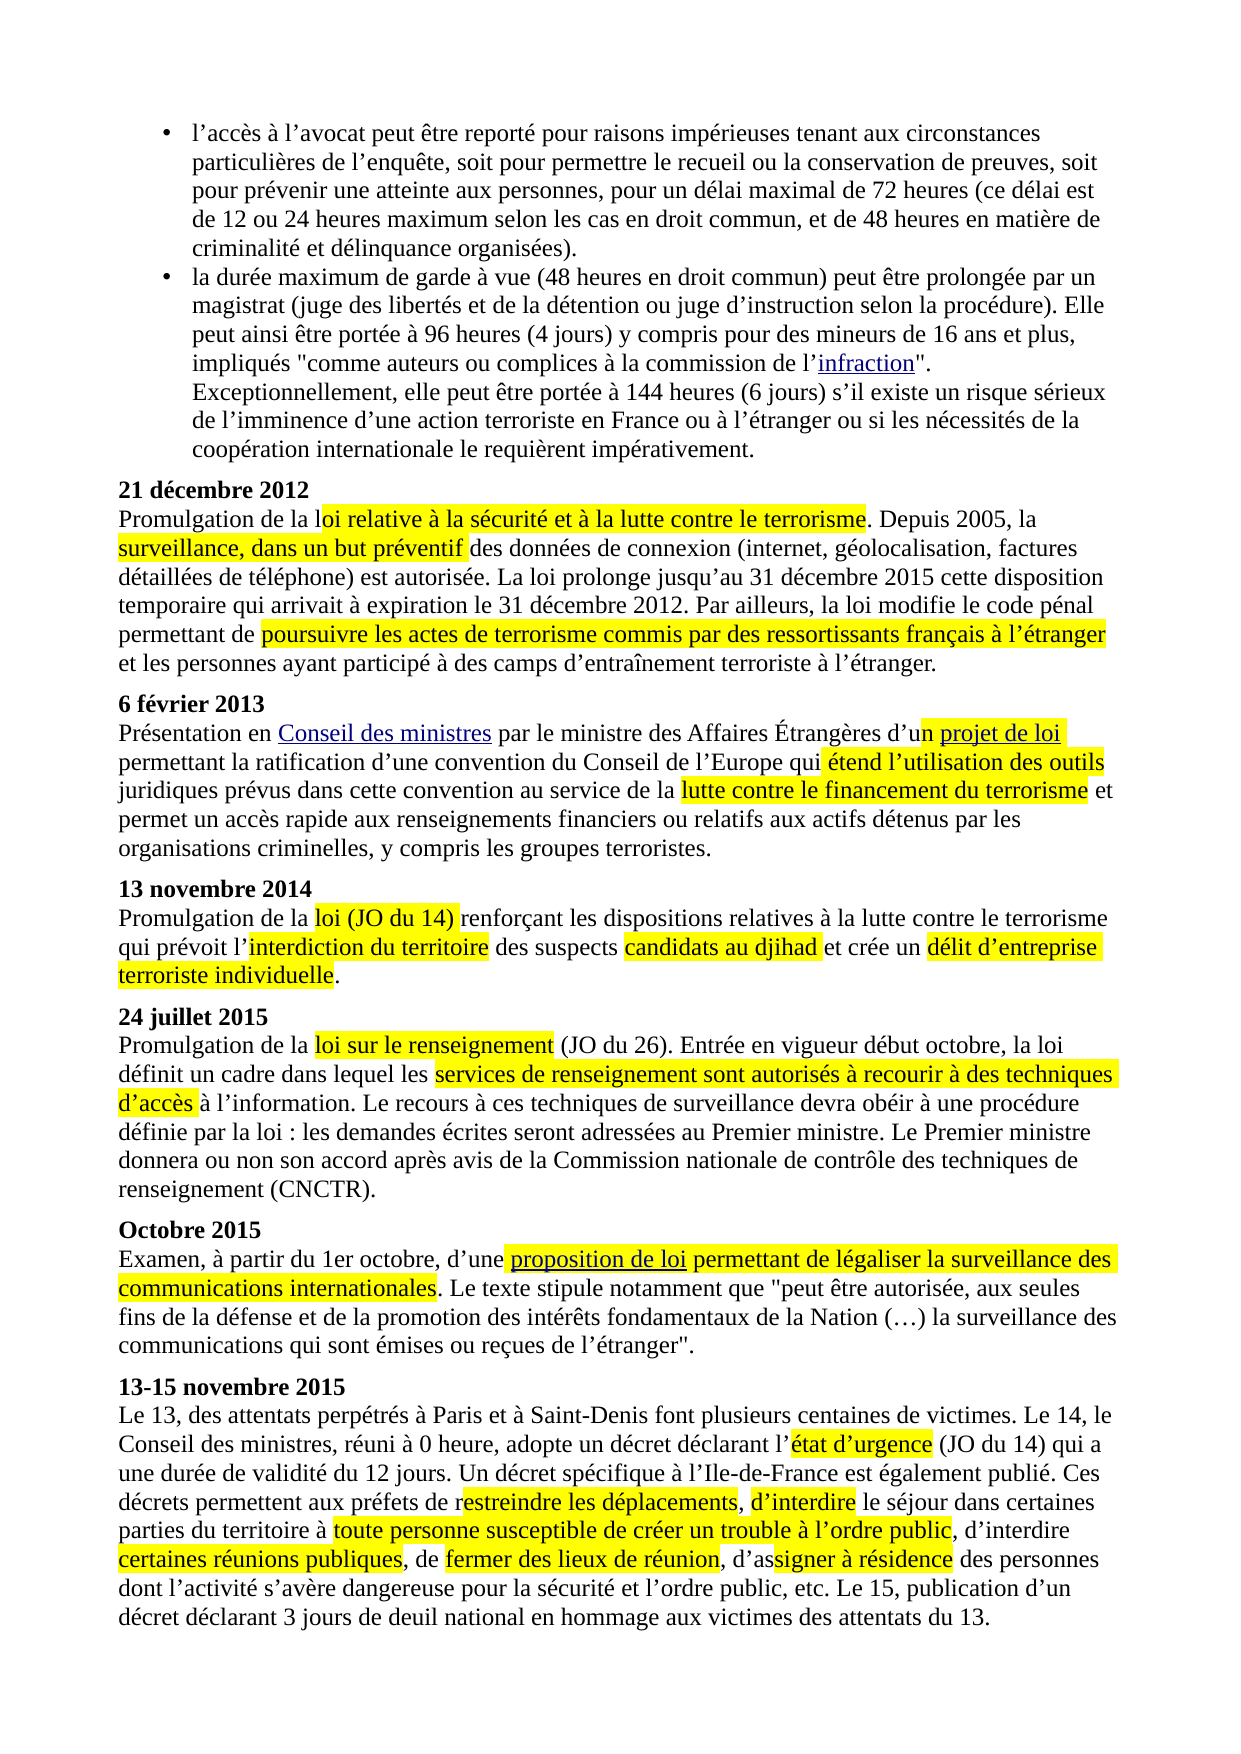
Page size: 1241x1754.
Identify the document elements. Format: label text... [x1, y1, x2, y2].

list l’accès à l’avocat peut être reporté pour raisons impérieuses tenant aux circonstances particulières de l’enquête, soit pour permettre le recueil ou la conservation de preuves, soit pour prévenir une atteinte aux personnes, pour un délai maximal de 72 heures (ce délai est de 12 ou 24 heures maximum selon les cas en droit commun, et de 48 heures en matière de criminalité et délinquance organisées). [162, 118, 1122, 262]
text 6 février 2013 Présentation en Conseil des ministres par le ministre des Affaires Étrangères d’un projet de loi permettant la ratification d’une convention du Conseil de l’Europe qui étend l’utilisation des outils juridiques prévus dans cette convention au service de la lutte contre le financement du terrorisme et permet un accès rapide aux renseignements financiers ou relatifs aux actifs détenus par les organisations criminelles, y compris les groupes terroristes. [118, 689, 1122, 862]
text 24 juillet 2015 Promulgation de la loi sur le renseignement (JO du 26). Entrée en vigueur début octobre, la loi définit un cadre dans lequel les services de renseignement sont autorisés à recourir à des techniques d’accès à l’information. Le recours à ces techniques de surveillance devra obéir à une procédure définie par la loi : les demandes écrites seront adressées au Premier ministre. Le Premier ministre donnera ou non son accord après avis de la Commission nationale de contrôle des techniques de renseignement (CNCTR). [118, 1002, 1122, 1203]
list la durée maximum de garde à vue (48 heures en droit commun) peut être prolongée par un magistrat (juge des libertés et de la détention ou juge d’instruction selon la procédure). Elle peut ainsi être portée à 96 heures (4 jours) y compris pour des mineurs de 16 ans et plus, impliqués "comme auteurs ou complices à la commission de l’infraction". Exceptionnellement, elle peut être portée à 144 heures (6 jours) s’il existe un risque sérieux de l’imminence d’une action terroriste en France ou à l’étranger ou si les nécessités de la coopération internationale le requièrent impérativement. [162, 262, 1122, 463]
text 13 novembre 2014 Promulgation de la loi (JO du 14) renforçant les dispositions relatives à la lutte contre le terrorisme qui prévoit l’interdiction du territoire des suspects candidats au djihad et crée un délit d’entreprise terroriste individuelle. [118, 874, 1122, 989]
text 13-15 novembre 2015 Le 13, des attentats perpétrés à Paris et à Saint-Denis font plusieurs centaines de victimes. Le 14, le Conseil des ministres, réuni à 0 heure, adopte un décret déclarant l’état d’urgence (JO du 14) qui a une durée de validité du 12 jours. Un décret spécifique à l’Ile-de-France est également publié. Ces décrets permettent aux préfets de restreindre les déplacements, d’interdire le séjour dans certaines parties du territoire à toute personne susceptible de créer un trouble à l’ordre public, d’interdire certaines réunions publiques, de fermer des lieux de réunion, d’assigner à résidence des personnes dont l’activité s’avère dangereuse pour la sécurité et l’ordre public, etc. Le 15, publication d’un décret déclarant 3 jours de deuil national en hommage aux victimes des attentats du 13. [118, 1372, 1122, 1631]
text Octobre 2015 Examen, à partir du 1er octobre, d’une proposition de loi permettant de légaliser la surveillance des communications internationales. Le texte stipule notamment que "peut être autorisée, aux seules fins de la défense et de la promotion des intérêts fondamentaux de la Nation (…) la surveillance des communications qui sont émises ou reçues de l’étranger". [118, 1216, 1122, 1359]
text 21 décembre 2012 Promulgation de la loi relative à la sécurité et à la lutte contre le terrorisme. Depuis 2005, la surveillance, dans un but préventif des données de connexion (internet, géolocalisation, factures détaillées de téléphone) est autorisée. La loi prolonge jusqu’au 31 décembre 2015 cette disposition temporaire qui arrivait à expiration le 31 décembre 2012. Par ailleurs, la loi modifie le code pénal permettant de poursuivre les actes de terrorisme commis par des ressortissants français à l’étranger et les personnes ayant participé à des camps d’entraînement terroriste à l’étranger. [118, 476, 1122, 677]
